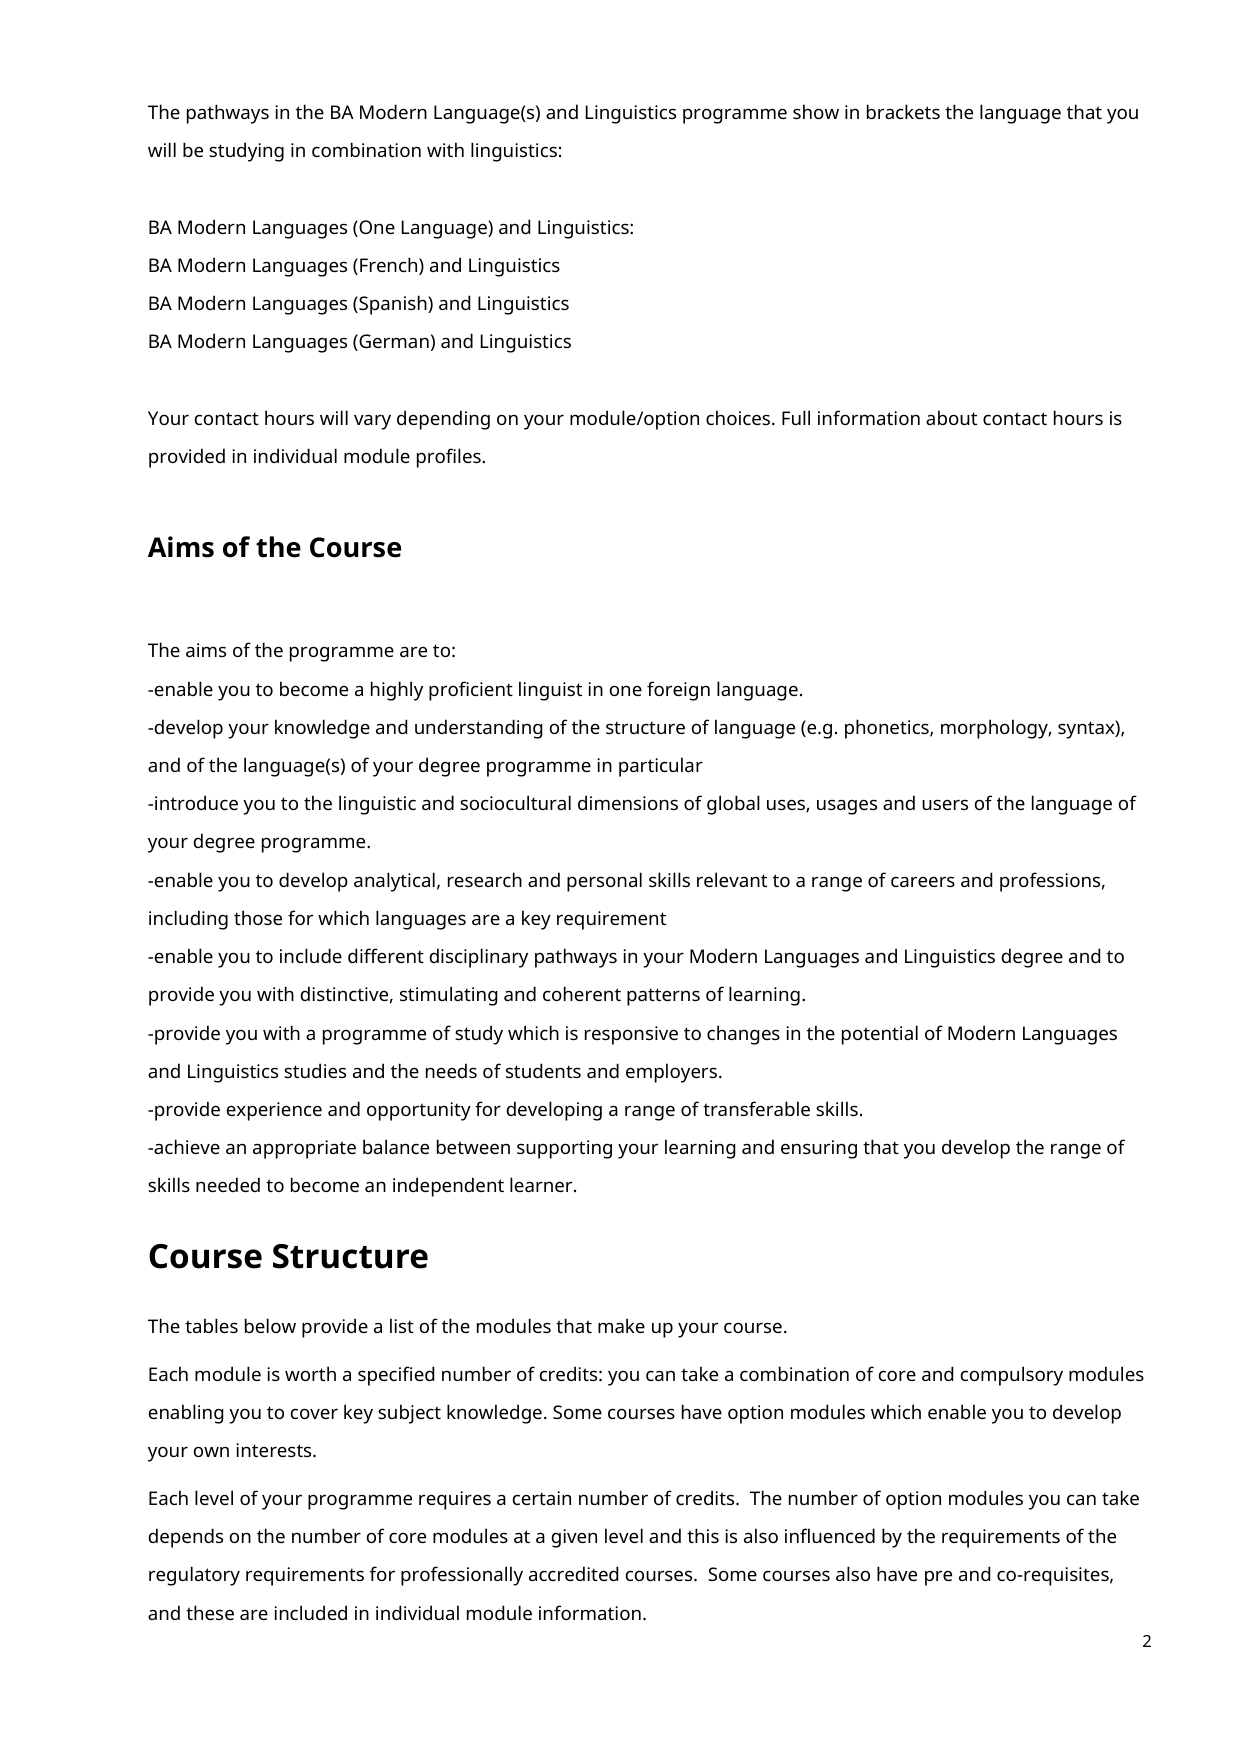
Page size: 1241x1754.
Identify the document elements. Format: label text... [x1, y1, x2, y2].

text The aims of the programme are to: -enable you to become a highly proficient linguist in one foreign language. -develop your knowledge and understanding of the structure of language (e.g. phonetics, morphology, syntax), and of the language(s) of your degree programme in particular -introduce you to the linguistic and sociocultural dimensions of global uses, usages and users of the language of your degree programme. -enable you to develop analytical, research and personal skills relevant to a range of careers and professions, including those for which languages are a key requirement -enable you to include different disciplinary pathways in your Modern Languages and Linguistics degree and to provide you with distinctive, stimulating and coherent patterns of learning. -provide you with a programme of study which is responsive to changes in the potential of Modern Languages and Linguistics studies and the needs of students and employers. -provide experience and opportunity for developing a range of transferable skills. -achieve an appropriate balance between supporting your learning and ensuring that you develop the range of skills needed to become an independent learner. [148, 638, 1152, 1198]
text Each level of your programme requires a certain number of credits. The number of option modules you can take depends on the number of core modules at a given level and this is also influenced by the requirements of the regulatory requirements for professionally accredited courses. Some courses also have pre and co-requisites, and these are included in individual module information. [148, 1485, 1152, 1625]
text The pathways in the BA Modern Language(s) and Linguistics programme show in brackets the language that you will be studying in combination with linguistics: BA Modern Languages (One Language) and Linguistics: BA Modern Languages (French) and Linguistics BA Modern Languages (Spanish) and Linguistics BA Modern Languages (German) and Linguistics Your contact hours will vary depending on your module/option choices. Full information about contact hours is provided in individual module profiles. [148, 99, 1145, 469]
text The tables below provide a list of the modules that make up your course. [148, 1313, 1152, 1339]
subtitle Course Structure [148, 1233, 1152, 1278]
text Each module is worth a specified number of credits: you can take a combination of core and compulsory modules enabling you to cover key subject knowledge. Some courses have option modules which enable you to develop your own interests. [148, 1361, 1152, 1463]
subtitle Aims of the Course [148, 528, 1152, 565]
